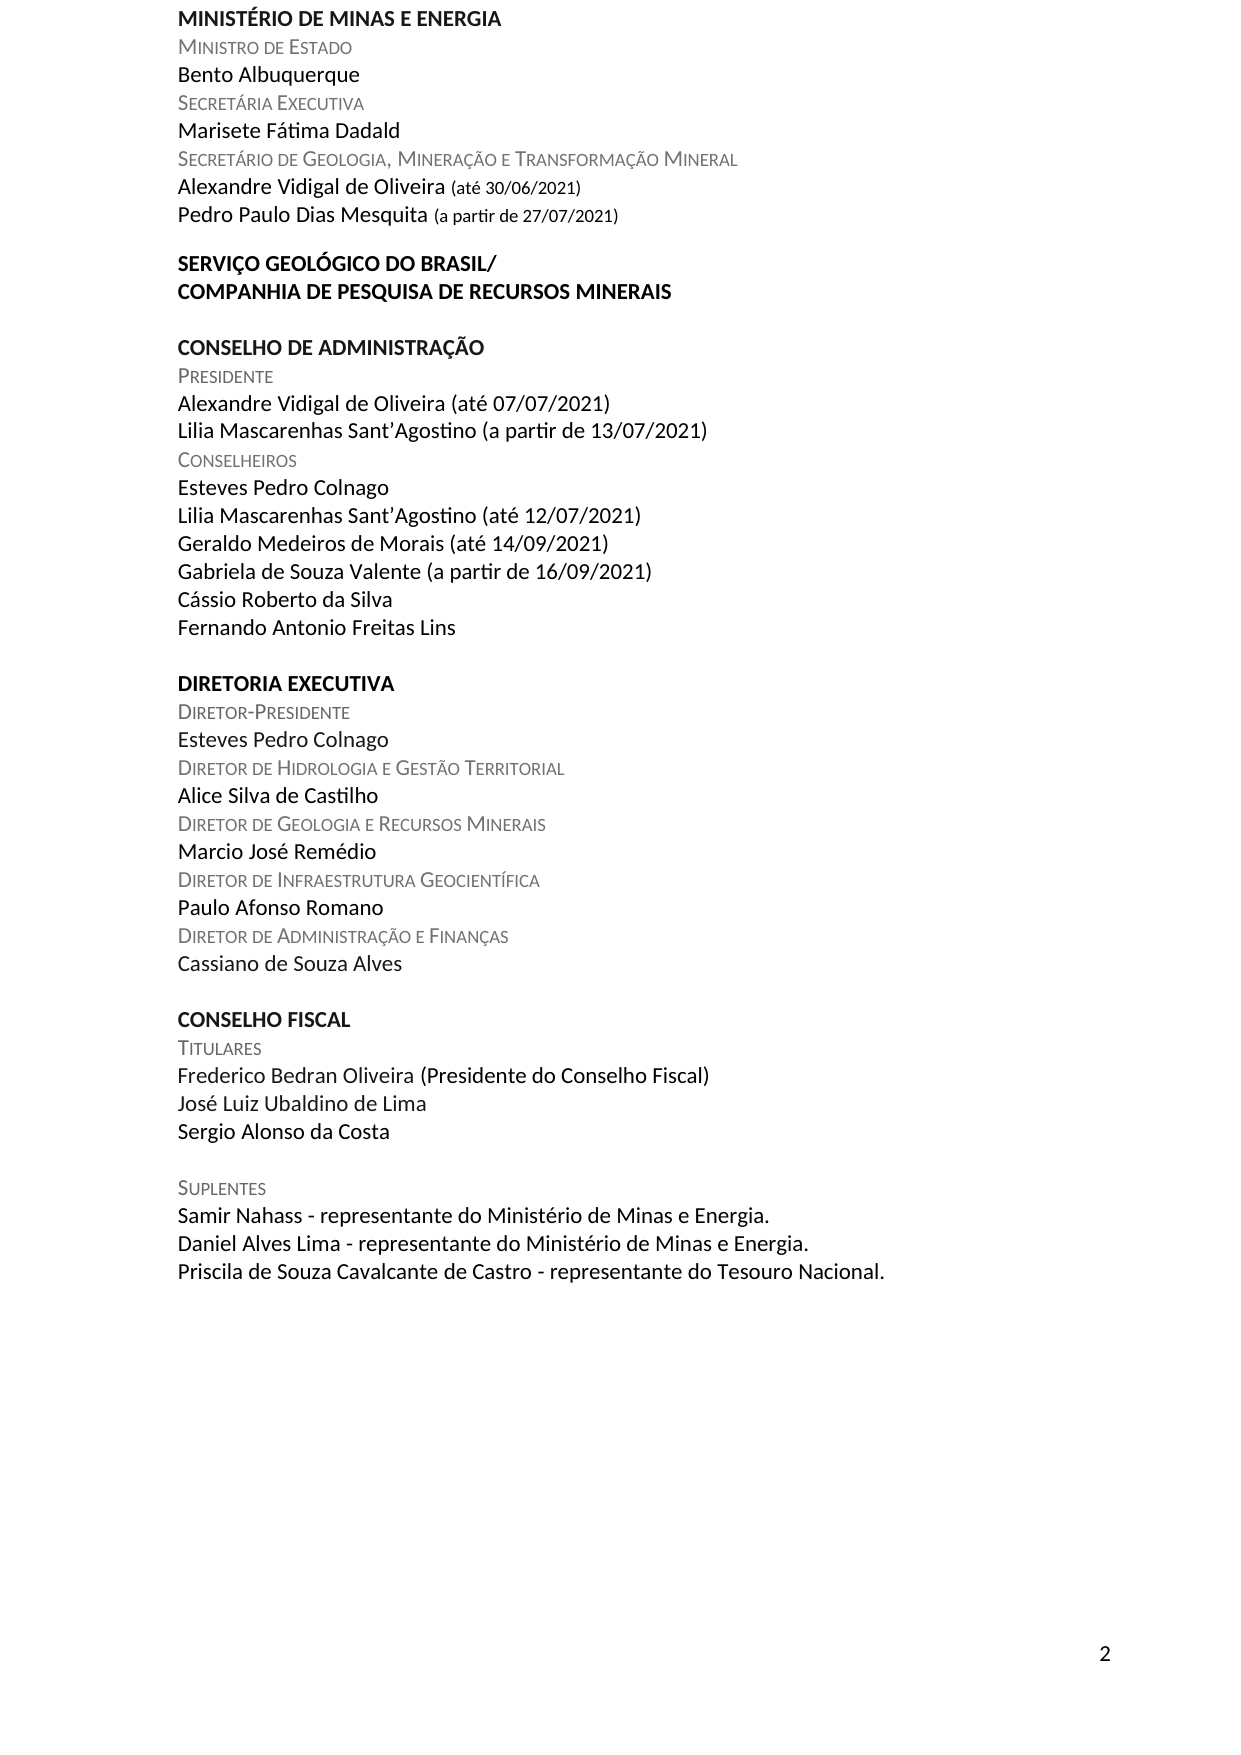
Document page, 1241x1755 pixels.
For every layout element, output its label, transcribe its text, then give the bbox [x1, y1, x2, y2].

text COMPANHIA DE PESQUISA DE RECURSOS MINERAIS [178, 277, 1136, 305]
text Alice Silva de Castilho [178, 781, 1136, 809]
text Pedro Paulo Dias Mesquita (a partir de 27/07/2021) [178, 201, 1136, 228]
text CONSELHO FISCAL [178, 1005, 1136, 1033]
text Esteves Pedro Colnago [178, 473, 1136, 501]
text Marcio José Remédio [178, 837, 1136, 865]
text SECRETÁRIO DE GEOLOGIA, MINERAÇÃO E TRANSFORMAÇÃO MINERAL [178, 144, 1136, 172]
text Fernando Antonio Freitas Lins [178, 613, 1136, 641]
text SERVIÇO GEOLÓGICO DO BRASIL/ [178, 249, 1136, 277]
text Priscila de Souza Cavalcante de Castro - representante do Tesouro Nacional. [178, 1257, 1136, 1285]
text Samir Nahass - representante do Ministério de Minas e Energia. Daniel Alves Lima - representante do Ministério de Minas e Energia. [178, 1201, 828, 1257]
text DIRETOR DE GEOLOGIA E RECURSOS MINERAIS [178, 809, 1136, 837]
text Alexandre Vidigal de Oliveira (até 30/06/2021) [178, 172, 1136, 201]
text DIRETOR DE ADMINISTRAÇÃO E FINANÇAS [178, 921, 1136, 949]
text Paulo Afonso Romano [178, 893, 1136, 921]
text TITULARES [178, 1033, 1136, 1061]
text Frederico Bedran Oliveira (Presidente do Conselho Fiscal) José Luiz Ubaldino de Lima [177, 1061, 712, 1117]
text Lilia Mascarenhas Sant’Agostino (a partir de 13/07/2021) CONSELHEIROS [178, 417, 711, 473]
text Marisete Fátima Dadald [178, 116, 1136, 144]
text SUPLENTES [178, 1173, 1136, 1201]
text Esteves Pedro Colnago [178, 725, 1136, 753]
text MINISTÉRIO DE MINAS E ENERGIA [178, 4, 1136, 32]
text Lilia Mascarenhas Sant’Agostino (até 12/07/2021) Geraldo Medeiros de Morais (até 14/09/2021) Gabriela de Souza Valente (a partir de 16/09/2021) Cássio Roberto da Silva [178, 501, 655, 613]
text DIRETORIA EXECUTIVA [178, 669, 1136, 697]
text MINISTRO DE ESTADO [178, 32, 1136, 60]
text Alexandre Vidigal de Oliveira (até 07/07/2021) [178, 389, 1136, 417]
text Cassiano de Souza Alves [178, 949, 1136, 977]
text DIRETOR DE HIDROLOGIA E GESTÃO TERRITORIAL [178, 753, 1136, 781]
text CONSELHO DE ADMINISTRAÇÃO [178, 333, 1136, 361]
text PRESIDENTE [178, 361, 1136, 389]
text Sergio Alonso da Costa [178, 1117, 1136, 1145]
text Bento Albuquerque SECRETÁRIA EXECUTIVA [178, 60, 365, 116]
text DIRETOR-PRESIDENTE [178, 697, 1136, 725]
text DIRETOR DE INFRAESTRUTURA GEOCIENTÍFICA [178, 865, 1136, 893]
